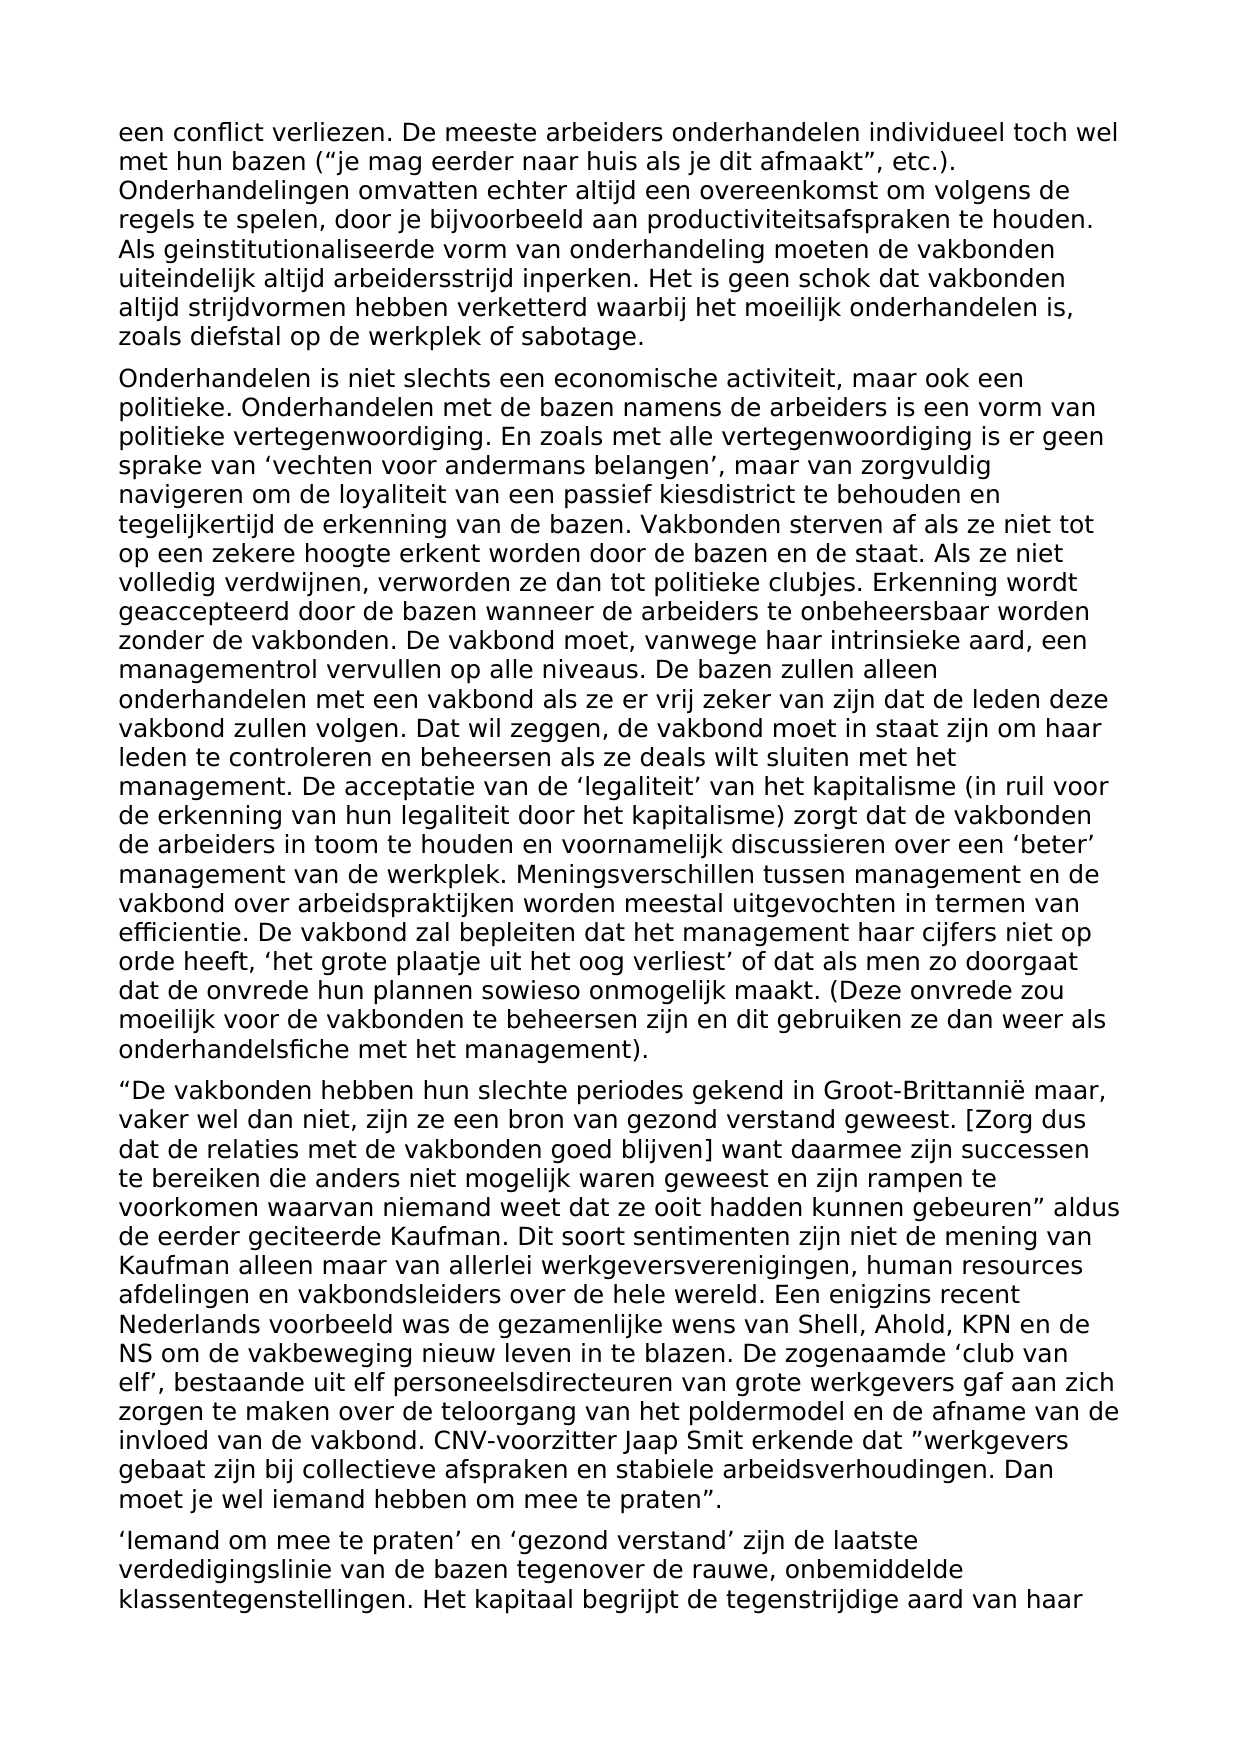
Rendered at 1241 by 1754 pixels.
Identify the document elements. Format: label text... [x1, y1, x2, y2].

text ‘Iemand om mee te praten’ en ‘gezond verstand’ zijn de laatste verdedigingslinie van de bazen tegenover de rauwe, onbemiddelde klassentegenstellingen. Het kapitaal begrijpt de tegenstrijdige aard van haar [118, 1526, 1122, 1614]
text “De vakbonden hebben hun slechte periodes gekend in Groot-Brittannië maar, vaker wel dan niet, zijn ze een bron van gezond verstand geweest. [Zorg dus dat de relaties met de vakbonden goed blijven] want daarmee zijn successen te bereiken die anders niet mogelijk waren geweest en zijn rampen te voorkomen waarvan niemand weet dat ze ooit hadden kunnen gebeuren” aldus de eerder geciteerde Kaufman. Dit soort sentimenten zijn niet de mening van Kaufman alleen maar van allerlei werkgeversverenigingen, human resources afdelingen en vakbondsleiders over de hele wereld. Een enigzins recent Nederlands voorbeeld was de gezamenlijke wens van Shell, Ahold, KPN en de NS om de vakbeweging nieuw leven in te blazen. De zogenaamde ‘club van elf’, bestaande uit elf personeelsdirecteuren van grote werkgevers gaf aan zich zorgen te maken over de teloorgang van het poldermodel en de afname van de invloed van de vakbond. CNV-voorzitter Jaap Smit erkende dat ”werkgevers gebaat zijn bij collectieve afspraken en stabiele arbeidsverhoudingen. Dan moet je wel iemand hebben om mee te praten”. [118, 1076, 1122, 1514]
text een conflict verliezen. De meeste arbeiders onderhandelen individueel toch wel met hun bazen (“je mag eerder naar huis als je dit afmaakt”, etc.). Onderhandelingen omvatten echter altijd een overeenkomst om volgens de regels te spelen, door je bijvoorbeeld aan productiviteitsafspraken te houden. Als geinstitutionaliseerde vorm van onderhandeling moeten de vakbonden uiteindelijk altijd arbeidersstrijd inperken. Het is geen schok dat vakbonden altijd strijdvormen hebben verketterd waarbij het moeilijk onderhandelen is, zoals diefstal op de werkplek of sabotage. [118, 118, 1122, 351]
text Onderhandelen is niet slechts een economische activiteit, maar ook een politieke. Onderhandelen met de bazen namens de arbeiders is een vorm van politieke vertegenwoordiging. En zoals met alle vertegenwoordiging is er geen sprake van ‘vechten voor andermans belangen’, maar van zorgvuldig navigeren om de loyaliteit van een passief kiesdistrict te behouden en tegelijkertijd de erkenning van de bazen. Vakbonden sterven af als ze niet tot op een zekere hoogte erkent worden door de bazen en de staat. Als ze niet volledig verdwijnen, verworden ze dan tot politieke clubjes. Erkenning wordt geaccepteerd door de bazen wanneer de arbeiders te onbeheersbaar worden zonder de vakbonden. De vakbond moet, vanwege haar intrinsieke aard, een managementrol vervullen op alle niveaus. De bazen zullen alleen onderhandelen met een vakbond als ze er vrij zeker van zijn dat de leden deze vakbond zullen volgen. Dat wil zeggen, de vakbond moet in staat zijn om haar leden te controleren en beheersen als ze deals wilt sluiten met het management. De acceptatie van de ‘legaliteit’ van het kapitalisme (in ruil voor de erkenning van hun legaliteit door het kapitalisme) zorgt dat de vakbonden de arbeiders in toom te houden en voornamelijk discussieren over een ‘beter’ management van de werkplek. Meningsverschillen tussen management en de vakbond over arbeidspraktijken worden meestal uitgevochten in termen van efficientie. De vakbond zal bepleiten dat het management haar cijfers niet op orde heeft, ‘het grote plaatje uit het oog verliest’ of dat als men zo doorgaat dat de onvrede hun plannen sowieso onmogelijk maakt. (Deze onvrede zou moeilijk voor de vakbonden te beheersen zijn en dit gebruiken ze dan weer als onderhandelsfiche met het management). [118, 364, 1122, 1064]
